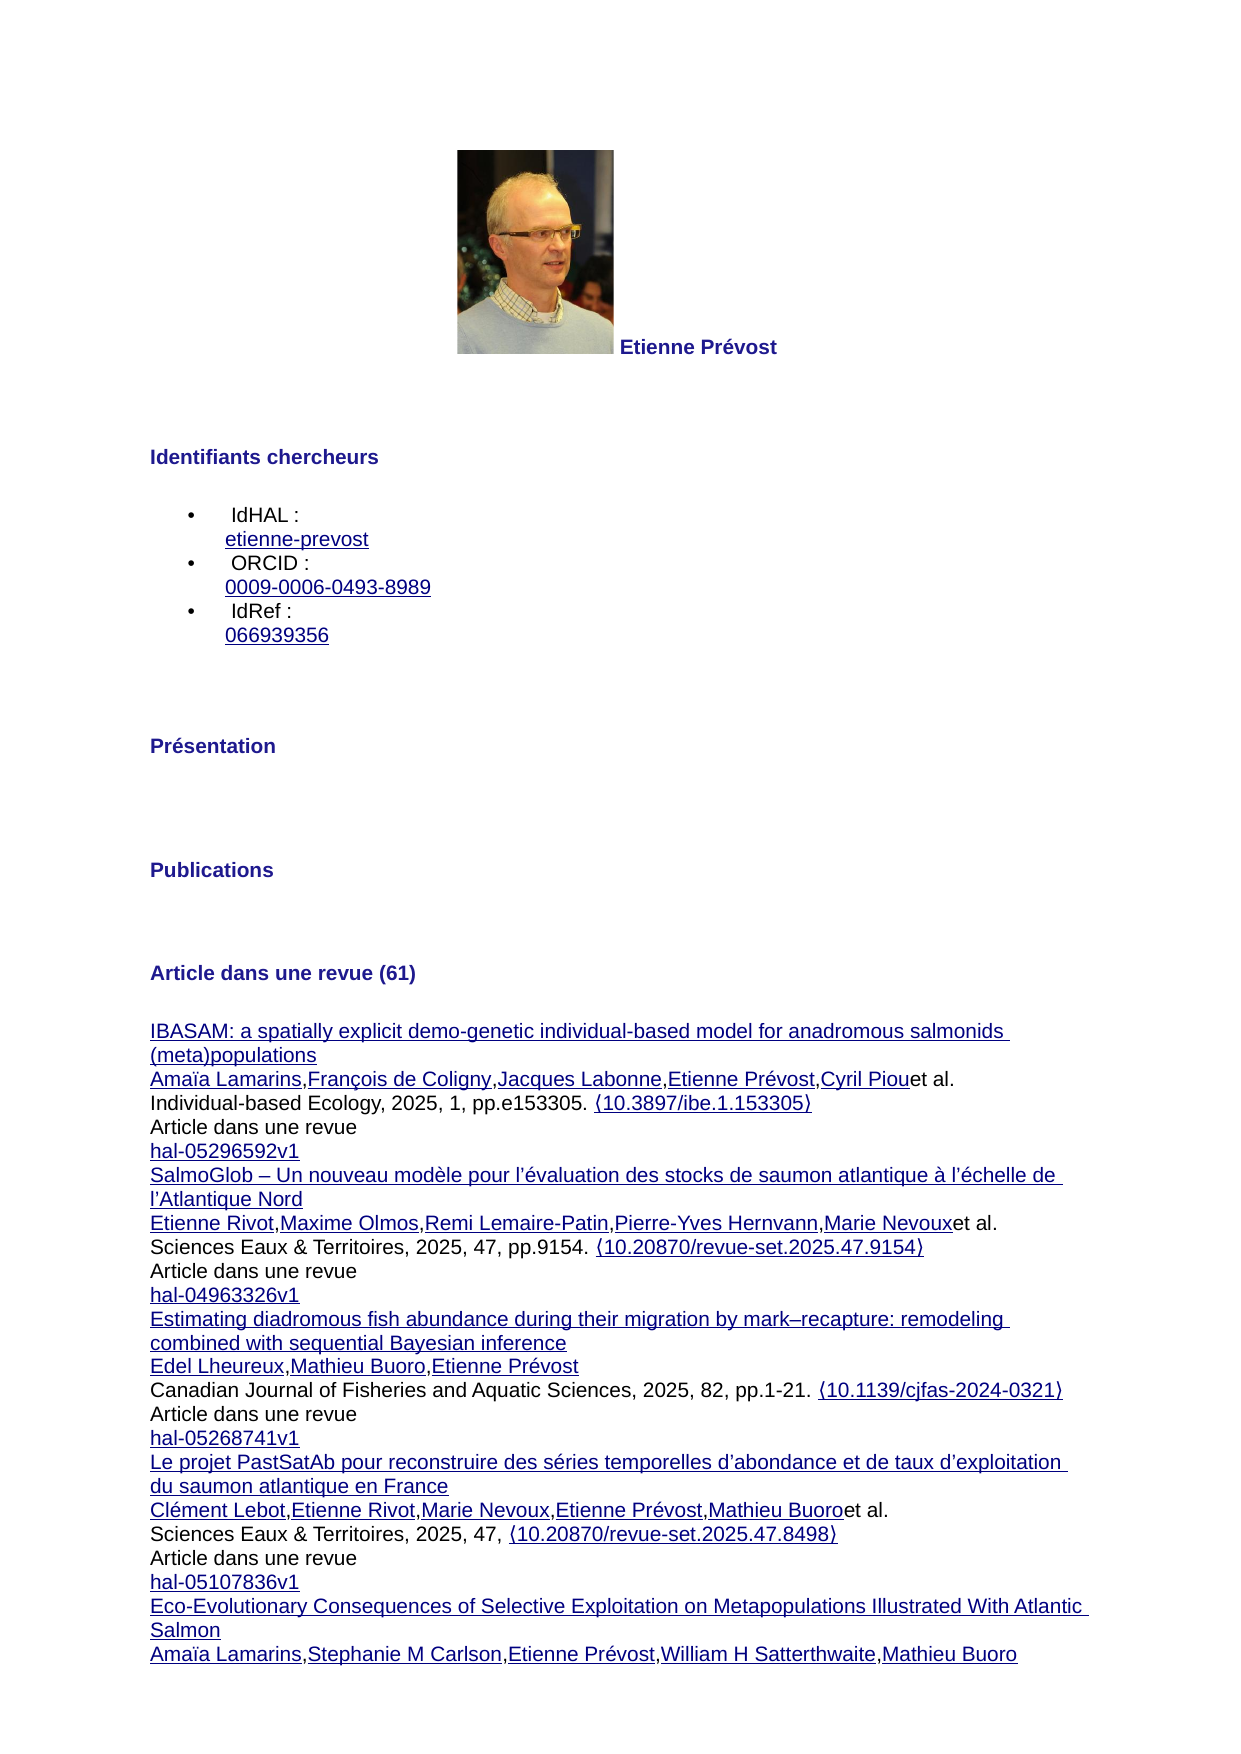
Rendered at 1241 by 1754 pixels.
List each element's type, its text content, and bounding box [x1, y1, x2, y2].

subtitle Article dans une revue (61) [150, 961, 1090, 984]
list 066939356 [187, 623, 1090, 647]
subtitle Publications [150, 857, 1090, 881]
table_cell Le projet PastSatAb pour reconstruire des séries temporelles d’abondance et de taux d’exploitation du saumon atlantique en France Clément Lebot,Etienne Rivot,Marie Nevoux,Etienne Prévost,Mathieu Buoroet al. Sciences Eaux & Territoires, 2025, 47, ⟨10.20870/revue-set.2025.47.8498⟩ Article dans une revue hal-05107836v1 [150, 1450, 1090, 1594]
subtitle Identifiants chercheurs [150, 445, 1090, 469]
table_cell SalmoGlob – Un nouveau modèle pour l’évaluation des stocks de saumon atlantique à l’échelle de l’Atlantique Nord Etienne Rivot,Maxime Olmos,Remi Lemaire-Patin,Pierre-Yves Hernvann,Marie Nevouxet al. Sciences Eaux & Territoires, 2025, 47, pp.9154. ⟨10.20870/revue-set.2025.47.9154⟩ Article dans une revue hal-04963326v1 [150, 1163, 1090, 1306]
table_cell Estimating diadromous fish abundance during their migration by mark–recapture: remodeling combined with sequential Bayesian inference Edel Lheureux,Mathieu Buoro,Etienne Prévost Canadian Journal of Fisheries and Aquatic Sciences, 2025, 82, pp.1-21. ⟨10.1139/cjfas-2024-0321⟩ Article dans une revue hal-05268741v1 [150, 1306, 1090, 1450]
list IdRef : [187, 599, 1090, 623]
list 0009-0006-0493-8989 [187, 575, 1090, 599]
table_header IBASAM: a spatially explicit demo-genetic individual-based model for anadromous salmonids (meta)populations Amaïa Lamarins,François de Coligny,Jacques Labonne,Etienne Prévost,Cyril Piouet al. Individual-based Ecology, 2025, 1, pp.e153305. ⟨10.3897/ibe.1.153305⟩ Article dans une revue hal-05296592v1 [150, 1019, 1090, 1163]
picture [457, 150, 614, 354]
list IdHAL : [187, 503, 1090, 527]
table_cell Eco‐Evolutionary Consequences of Selective Exploitation on Metapopulations Illustrated With Atlantic Salmon Amaïa Lamarins,Stephanie M Carlson,Etienne Prévost,William H Satterthwaite,Mathieu Buoro [150, 1594, 1090, 1666]
subtitle Etienne Prévost [150, 150, 1090, 358]
list etienne-prevost [187, 527, 1090, 551]
subtitle Présentation [150, 733, 1090, 757]
list ORCID : [187, 551, 1090, 575]
